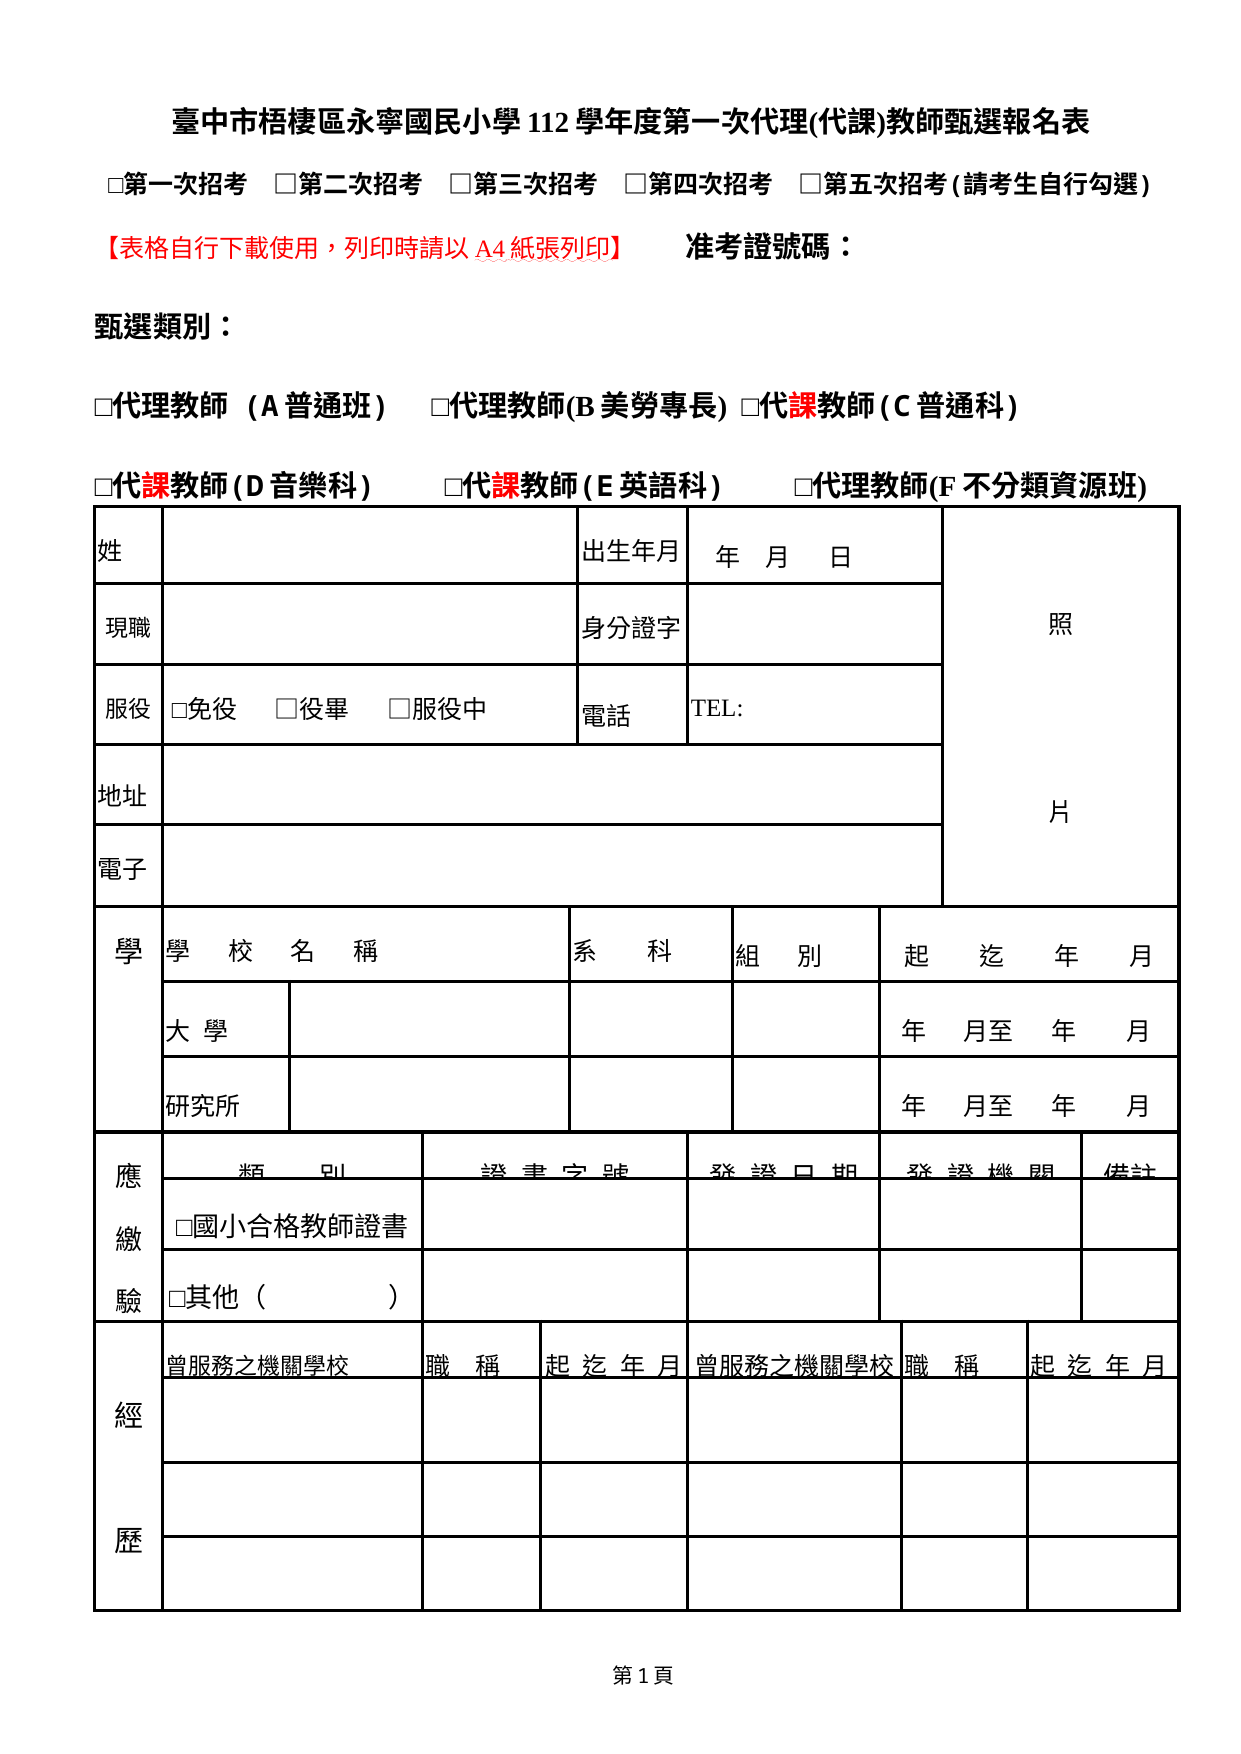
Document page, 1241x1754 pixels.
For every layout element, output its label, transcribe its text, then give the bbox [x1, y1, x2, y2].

table_cell [903, 1464, 1026, 1535]
table_cell [689, 1538, 900, 1609]
table_cell 學 校 名 稱 [164, 908, 568, 980]
table_cell 類 別 [164, 1134, 421, 1177]
table_cell 職 稱 [903, 1323, 1026, 1376]
table_cell 系 科 [571, 908, 731, 980]
table_cell 應 繳 驗 證 件 [96, 1134, 161, 1319]
table_cell [571, 1058, 731, 1130]
table_cell 起 迄 年 月 [881, 908, 1177, 980]
table_header [164, 508, 576, 582]
text □代理教師 (A普通班) □代理教師(B美勞專長) □代課教師(C普通科) [94, 363, 1167, 425]
table_cell 地址 [96, 746, 161, 823]
table_cell 曾服務之機關學校 [164, 1323, 421, 1376]
table_cell [689, 1251, 878, 1319]
table_cell [881, 1180, 1080, 1247]
table_cell [164, 585, 576, 662]
table_cell TEL: 手機： [689, 666, 941, 743]
table_header 照 片 [944, 508, 1177, 905]
table_cell [1029, 1379, 1177, 1461]
table_header 年 月 日 [689, 508, 941, 582]
table_cell 發 證 機 關 [881, 1134, 1080, 1177]
table_cell □免役 □役畢 □服役中 [164, 666, 576, 743]
table_cell [164, 826, 941, 905]
table_cell 證 書 字 號 [424, 1134, 686, 1177]
table_cell 電子郵件 [96, 826, 161, 905]
table_cell [881, 1251, 1080, 1319]
text 【表格自行下載使用，列印時請以A4紙張列印】 准考證號碼： [94, 203, 1167, 266]
table_cell 現職機關學校 [96, 585, 161, 662]
table_cell 電話 [579, 666, 686, 743]
table_cell [542, 1464, 686, 1535]
text □代課教師(D音樂科) □代課教師(E英語科) □代理教師(F不分類資源班) [94, 442, 1167, 505]
table_cell [689, 1180, 878, 1247]
table_cell □其他（ ） [164, 1251, 421, 1319]
table_cell 曾服務之機關學校 [689, 1323, 900, 1376]
table_cell 組 別 [734, 908, 878, 980]
text 甄選類別： [94, 283, 1167, 345]
table_cell 學 歷 [96, 908, 161, 1130]
text 臺中市梧棲區永寧國民小學112學年度第一次代理(代課)教師甄選報名表 [94, 78, 1167, 141]
table_cell [164, 1464, 421, 1535]
table_cell 發 證 日 期 [689, 1134, 878, 1177]
table_cell [164, 1538, 421, 1609]
table_cell [424, 1251, 686, 1319]
table_cell [542, 1538, 686, 1609]
table_header 出生年月日 [579, 508, 686, 582]
table_cell [903, 1379, 1026, 1461]
table_cell 年 月至 年 月 [881, 983, 1177, 1055]
table_cell [164, 1379, 421, 1461]
table_cell [424, 1180, 686, 1247]
table_cell [734, 983, 878, 1055]
table_cell 起 迄 年 月 [542, 1323, 686, 1376]
table_cell [1029, 1464, 1177, 1535]
table_cell [424, 1538, 539, 1609]
table_cell [291, 1058, 568, 1130]
table_cell 大 學 [164, 983, 288, 1055]
table_cell [164, 746, 941, 823]
table_cell 職 稱 [424, 1323, 539, 1376]
table_cell [291, 983, 568, 1055]
table_cell [571, 983, 731, 1055]
table_cell 服役 情形 [96, 666, 161, 743]
table_cell [424, 1379, 539, 1461]
table_cell 研究所 [164, 1058, 288, 1130]
table_header 姓 名 [96, 508, 161, 582]
text □第一次招考 □第二次招考 □第三次招考 □第四次招考 □第五次招考(請考生自行勾選) [94, 141, 1167, 203]
table_cell [689, 1464, 900, 1535]
table_cell [1029, 1538, 1177, 1609]
table_cell [734, 1058, 878, 1130]
table_cell [903, 1538, 1026, 1609]
table_cell 年 月至 年 月 [881, 1058, 1177, 1130]
table_cell 起 迄 年 月 [1029, 1323, 1177, 1376]
table_cell 經 歷 [96, 1323, 161, 1609]
table_cell [1083, 1180, 1177, 1247]
table_cell [1083, 1251, 1177, 1319]
table_cell □國小合格教師證書 [164, 1180, 421, 1247]
table_cell 身分證字號 [579, 585, 686, 662]
table_cell [689, 585, 941, 662]
table_cell [542, 1379, 686, 1461]
table_cell 備註 [1083, 1134, 1177, 1177]
table_cell [424, 1464, 539, 1535]
table_cell [689, 1379, 900, 1461]
